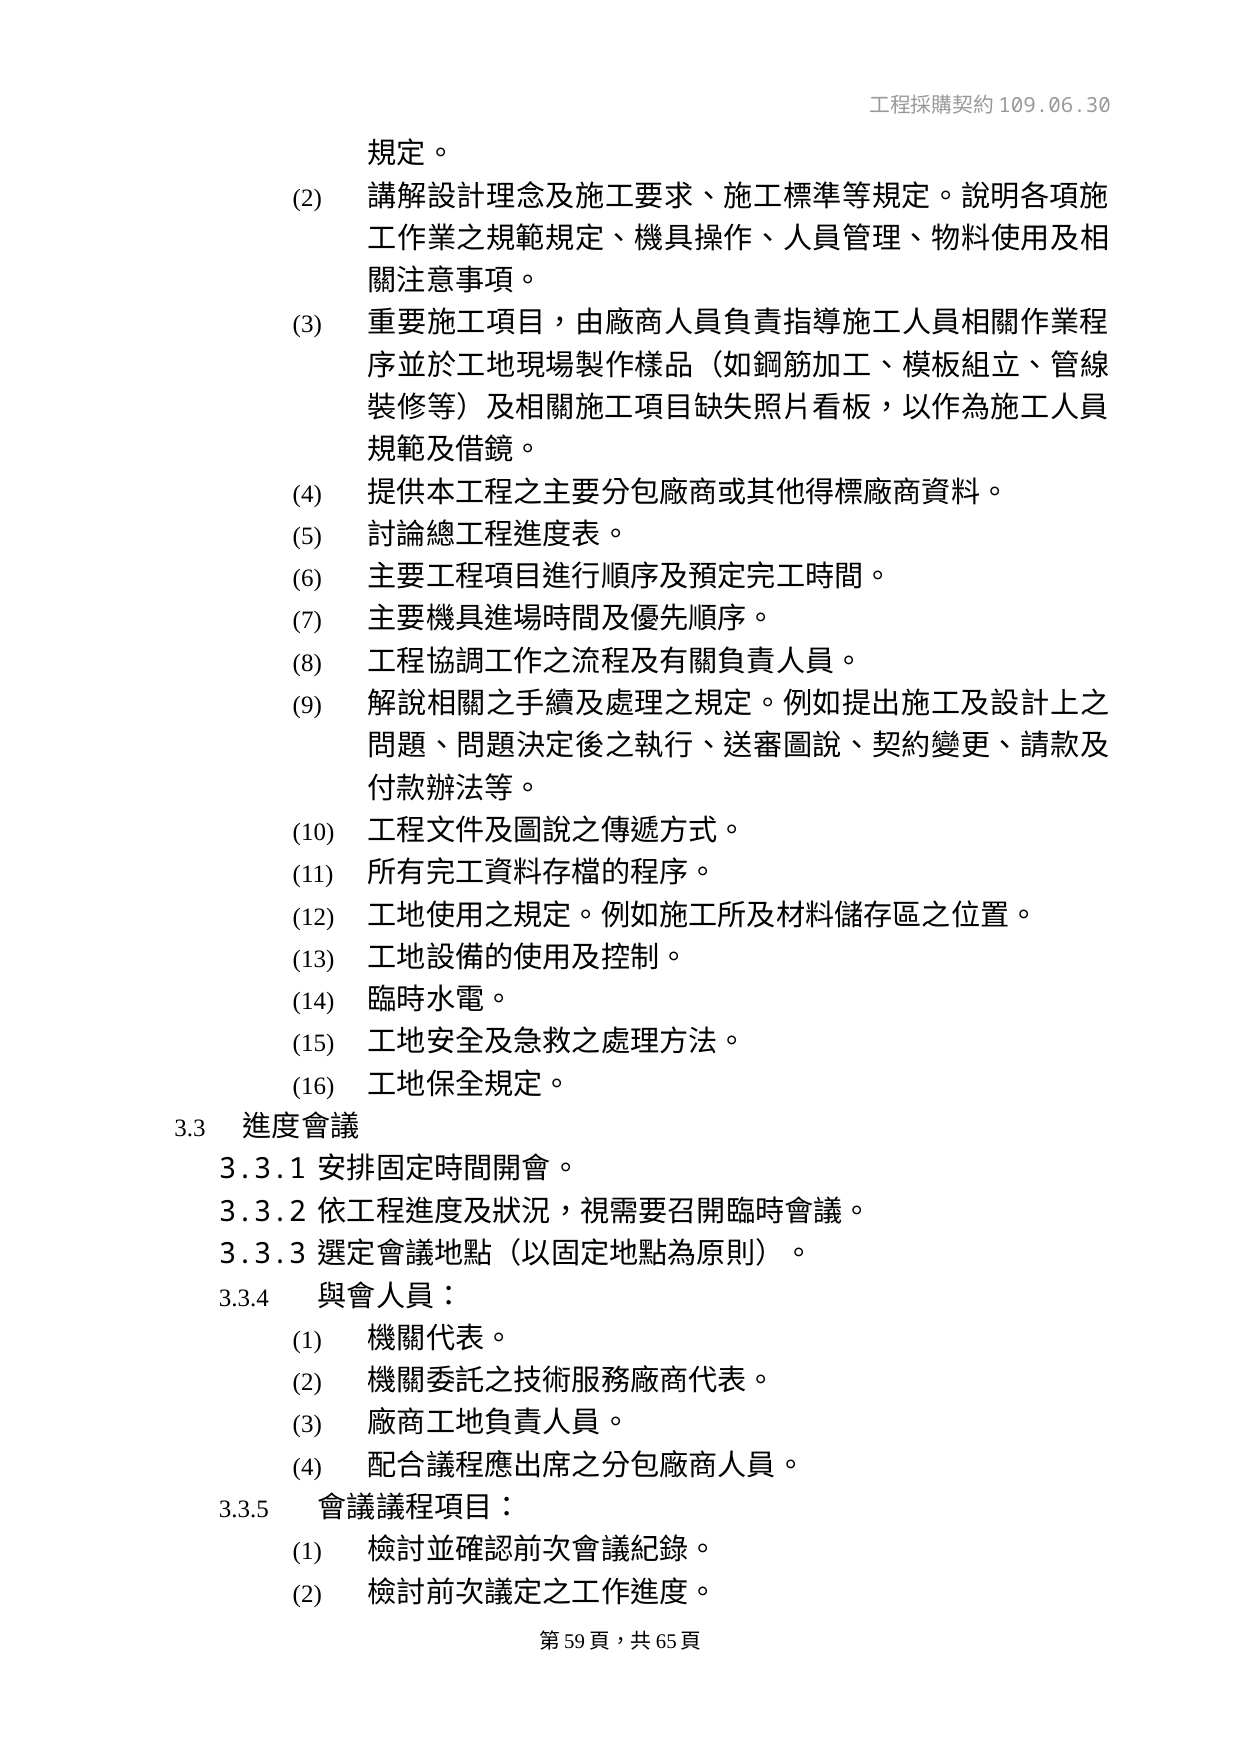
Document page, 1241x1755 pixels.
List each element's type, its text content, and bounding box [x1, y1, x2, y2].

list 配合議程應出席之分包廠商人員。 [292, 1441, 1110, 1483]
list 臨時水電。 [292, 976, 1110, 1018]
list 討論總工程進度表。 [292, 511, 1110, 553]
list 主要機具進場時間及優先順序。 [292, 595, 1110, 637]
list 工地使用之規定。例如施工所及材料儲存區之位置。 [292, 891, 1110, 933]
list 工程協調工作之流程及有關負責人員。 [292, 637, 1110, 680]
list 講解設計理念及施工要求、施工標準等規定。說明各項施工作業之規範規定、機具操作、人員管理、物料使用及相關注意事項。 [292, 172, 1110, 299]
list 檢討前次議定之工作進度。 [292, 1568, 1110, 1610]
list 機關委託之技術服務廠商代表。 [292, 1357, 1110, 1399]
list 提供本工程之主要分包廠商或其他得標廠商資料。 [292, 468, 1110, 511]
list 工地安全及急救之處理方法。 [292, 1018, 1110, 1060]
list 與會人員： [218, 1272, 1110, 1314]
list 檢討並確認前次會議紀錄。 [292, 1526, 1110, 1568]
list 機關代表。 [292, 1314, 1110, 1357]
list 工地保全規定。 [292, 1060, 1110, 1103]
list 重要施工項目，由廠商人員負責指導施工人員相關作業程序並於工地現場製作樣品（如鋼筋加工、模板組立、管線、裝修等）及相關施工項目缺失照片看板，以作為施工人員規範及借鏡。 [292, 299, 1110, 468]
list 解說相關之手續及處理之規定。例如提出施工及設計上之問題、問題決定後之執行、送審圖說、契約變更、請款及付款辦法等。 [292, 680, 1110, 807]
list 選定會議地點（以固定地點為原則）。 [218, 1230, 1110, 1272]
list 工程文件及圖說之傳遞方式。 [292, 807, 1110, 849]
list 主要工程項目進行順序及預定完工時間。 [292, 553, 1110, 595]
list 依工程進度及狀況，視需要召開臨時會議。 [218, 1187, 1110, 1230]
list 依契約內容釐清各單位在各階段之權責，並說明權責劃分規定。 [292, 130, 1110, 172]
list 所有完工資料存檔的程序。 [292, 849, 1110, 891]
list 工地設備的使用及控制。 [292, 933, 1110, 976]
list 會議議程項目： [218, 1483, 1110, 1526]
list 進度會議 [174, 1103, 1110, 1145]
list 安排固定時間開會。 [218, 1145, 1110, 1187]
list 廠商工地負責人員。 [292, 1399, 1110, 1441]
